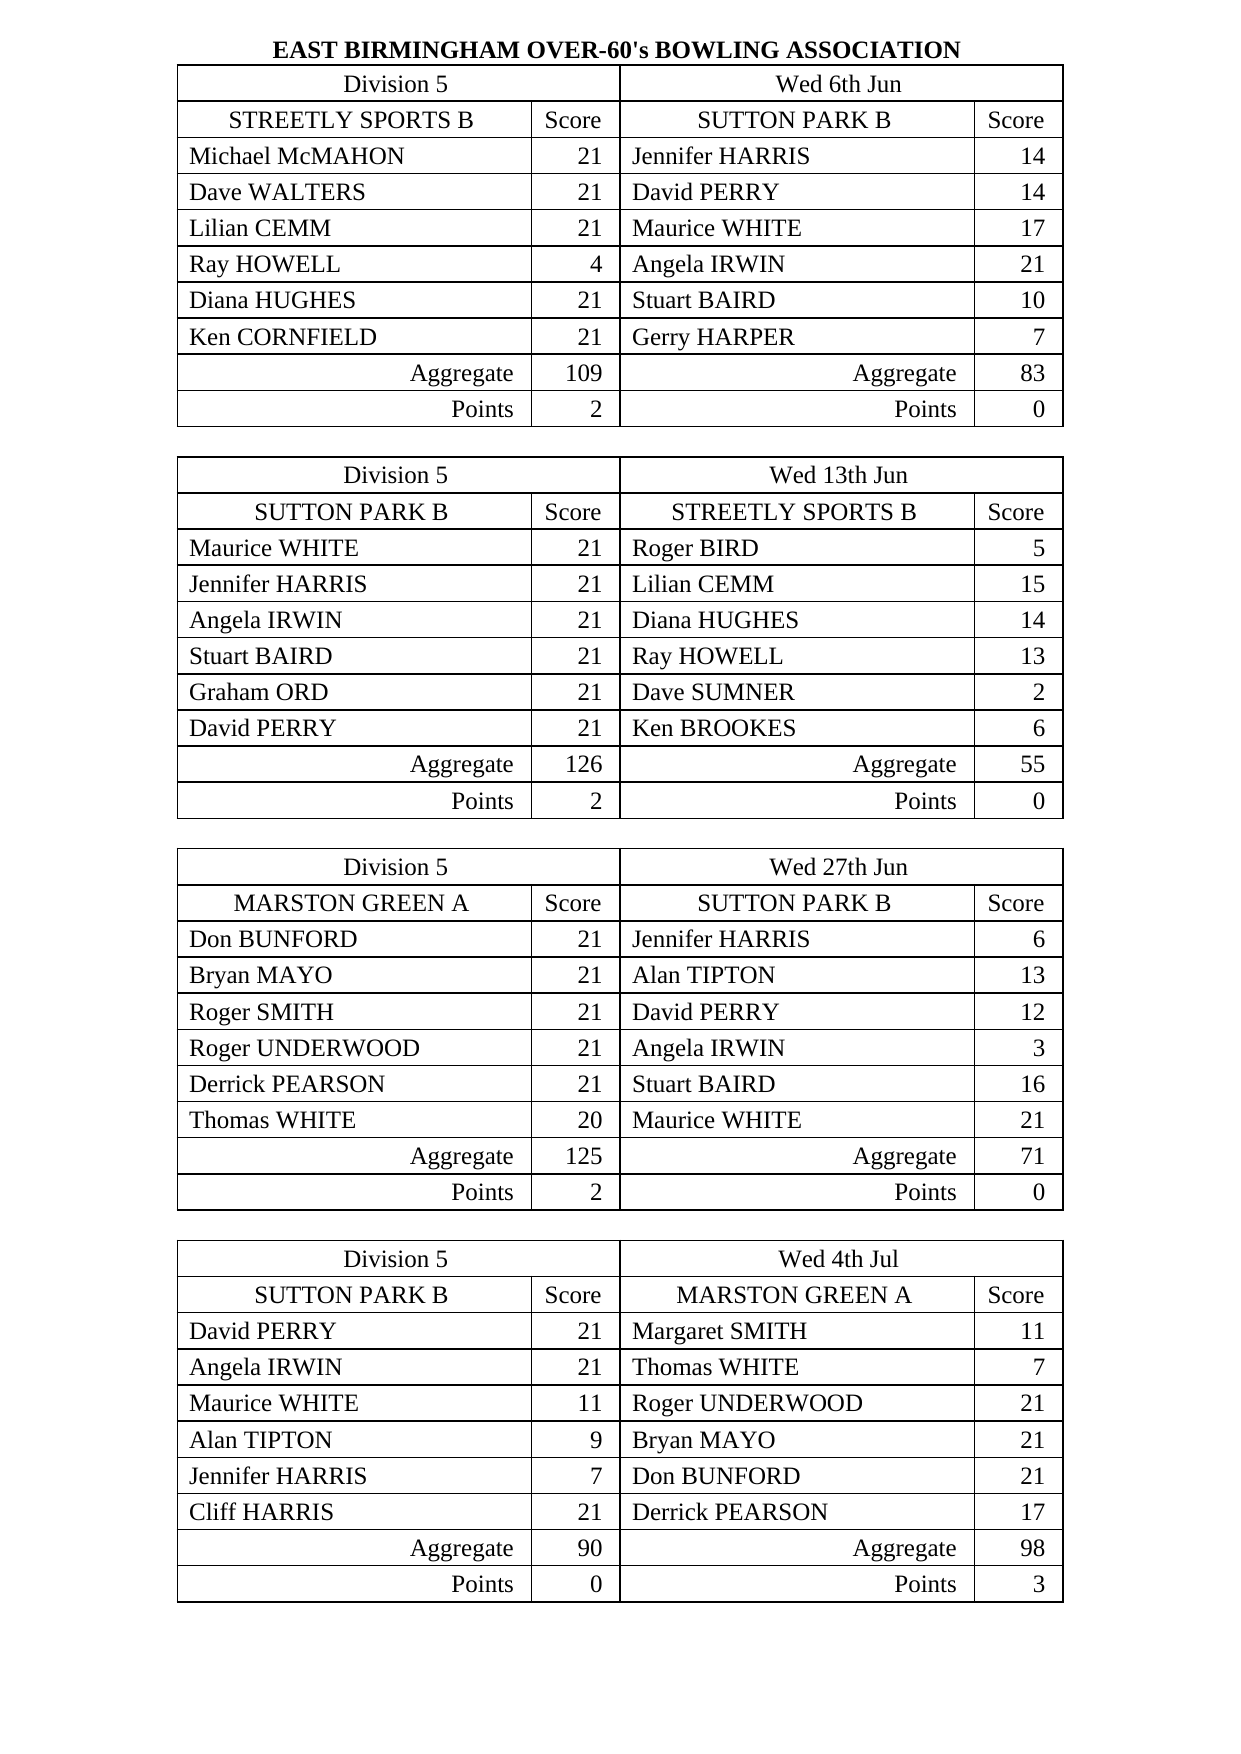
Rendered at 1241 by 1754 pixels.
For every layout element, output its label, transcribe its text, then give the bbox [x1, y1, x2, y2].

table_cell 21 [975, 247, 1062, 281]
table_header Wed 4th Jul [621, 1241, 1062, 1276]
table_cell 71 [975, 1138, 1062, 1173]
table_cell Score [532, 102, 619, 136]
table_cell Diana HUGHES [621, 602, 974, 637]
table_header Division 5 [178, 66, 619, 100]
table_header Division 5 [178, 849, 619, 884]
table_cell 21 [532, 711, 619, 745]
table_header Division 5 [178, 1241, 619, 1276]
table_cell Aggregate [621, 747, 974, 781]
table_cell SUTTON PARK B [621, 102, 974, 136]
table_cell Aggregate [178, 1138, 531, 1173]
table_cell Angela IRWIN [178, 602, 531, 637]
table_cell 0 [975, 783, 1062, 817]
table_cell Bryan MAYO [178, 958, 531, 992]
table_cell Alan TIPTON [621, 958, 974, 992]
table_cell 14 [975, 174, 1062, 209]
table_cell Roger BIRD [621, 530, 974, 564]
table_cell Angela IRWIN [621, 247, 974, 281]
table_cell SUTTON PARK B [621, 886, 974, 920]
table_cell MARSTON GREEN A [178, 886, 531, 920]
table_cell 10 [975, 283, 1062, 317]
table_cell 90 [532, 1530, 619, 1565]
table_cell Thomas WHITE [178, 1102, 531, 1137]
table_cell Angela IRWIN [621, 1030, 974, 1064]
table_cell Jennifer HARRIS [178, 1458, 531, 1492]
table_cell Maurice WHITE [178, 1386, 531, 1420]
table_cell Score [975, 886, 1062, 920]
table_cell SUTTON PARK B [178, 1277, 531, 1312]
table_cell Don BUNFORD [621, 1458, 974, 1492]
table_cell 21 [532, 1030, 619, 1064]
table_cell Aggregate [621, 1530, 974, 1565]
table_cell Jennifer HARRIS [178, 566, 531, 601]
table_cell 13 [975, 958, 1062, 992]
table_cell 21 [532, 958, 619, 992]
table_cell 21 [532, 174, 619, 209]
table_cell 4 [532, 247, 619, 281]
table_cell Ray HOWELL [178, 247, 531, 281]
table_cell Aggregate [621, 355, 974, 389]
table_cell 21 [532, 210, 619, 245]
table_cell Lilian CEMM [621, 566, 974, 601]
table_cell Ken CORNFIELD [178, 319, 531, 353]
table_cell Angela IRWIN [178, 1350, 531, 1384]
table_cell 6 [975, 922, 1062, 956]
table_cell Stuart BAIRD [621, 283, 974, 317]
table_cell Margaret SMITH [621, 1313, 974, 1348]
table_cell 55 [975, 747, 1062, 781]
table_cell Roger UNDERWOOD [178, 1030, 531, 1064]
table_cell 7 [975, 319, 1062, 353]
table_cell SUTTON PARK B [178, 494, 531, 528]
table_cell Points [621, 391, 974, 426]
table_cell 21 [975, 1458, 1062, 1492]
table_cell 83 [975, 355, 1062, 389]
table_cell Score [975, 102, 1062, 136]
table_cell Stuart BAIRD [621, 1066, 974, 1101]
table_cell 0 [975, 1175, 1062, 1209]
table_cell David PERRY [178, 711, 531, 745]
table_cell 2 [532, 1175, 619, 1209]
table_cell Points [178, 783, 531, 817]
table_cell 3 [975, 1030, 1062, 1064]
table_cell Jennifer HARRIS [621, 922, 974, 956]
table_header Wed 13th Jun [621, 458, 1062, 492]
table_cell Dave SUMNER [621, 675, 974, 709]
table_cell STREETLY SPORTS B [178, 102, 531, 136]
table_cell Diana HUGHES [178, 283, 531, 317]
table_cell 13 [975, 638, 1062, 673]
table_cell 125 [532, 1138, 619, 1173]
table_cell Stuart BAIRD [178, 638, 531, 673]
table_cell 16 [975, 1066, 1062, 1101]
table_cell 21 [532, 566, 619, 601]
table_cell 21 [532, 638, 619, 673]
table_cell 21 [532, 994, 619, 1028]
table_cell 2 [532, 391, 619, 426]
table_cell Ken BROOKES [621, 711, 974, 745]
table_cell Alan TIPTON [178, 1422, 531, 1456]
table_cell Points [178, 391, 531, 426]
table_cell David PERRY [621, 174, 974, 209]
table_cell David PERRY [178, 1313, 531, 1348]
table_cell STREETLY SPORTS B [621, 494, 974, 528]
table_cell 109 [532, 355, 619, 389]
table_cell Gerry HARPER [621, 319, 974, 353]
table_cell 7 [975, 1350, 1062, 1384]
table_cell 21 [532, 922, 619, 956]
table_cell Score [532, 1277, 619, 1312]
table_cell 21 [532, 283, 619, 317]
table_cell MARSTON GREEN A [621, 1277, 974, 1312]
table_cell 5 [975, 530, 1062, 564]
table_cell Roger UNDERWOOD [621, 1386, 974, 1420]
table_header Division 5 [178, 458, 619, 492]
table_cell Points [178, 1566, 531, 1601]
table_cell 14 [975, 138, 1062, 173]
table_cell 21 [532, 319, 619, 353]
table_cell Lilian CEMM [178, 210, 531, 245]
table_cell Points [621, 783, 974, 817]
table_cell 7 [532, 1458, 619, 1492]
table_cell Derrick PEARSON [621, 1494, 974, 1529]
table_cell Cliff HARRIS [178, 1494, 531, 1529]
table_cell Score [532, 494, 619, 528]
table_cell Points [621, 1566, 974, 1601]
table_cell Bryan MAYO [621, 1422, 974, 1456]
table_cell David PERRY [621, 994, 974, 1028]
table_cell 21 [532, 1066, 619, 1101]
table_cell Roger SMITH [178, 994, 531, 1028]
table_cell Aggregate [178, 355, 531, 389]
table_cell 12 [975, 994, 1062, 1028]
table_cell 0 [975, 391, 1062, 426]
table_cell 21 [975, 1102, 1062, 1137]
table_cell Maurice WHITE [178, 530, 531, 564]
table_cell 0 [532, 1566, 619, 1601]
table_cell 17 [975, 1494, 1062, 1529]
table_cell Derrick PEARSON [178, 1066, 531, 1101]
table_cell Maurice WHITE [621, 210, 974, 245]
table_cell Points [621, 1175, 974, 1209]
table_cell Score [975, 1277, 1062, 1312]
table_cell 11 [975, 1313, 1062, 1348]
table_cell 17 [975, 210, 1062, 245]
table_cell 21 [532, 1350, 619, 1384]
table_cell Aggregate [621, 1138, 974, 1173]
table_cell 2 [975, 675, 1062, 709]
table_cell Michael McMAHON [178, 138, 531, 173]
table_cell 20 [532, 1102, 619, 1137]
table_cell 9 [532, 1422, 619, 1456]
table_cell 21 [975, 1386, 1062, 1420]
table_cell Score [532, 886, 619, 920]
table_cell Thomas WHITE [621, 1350, 974, 1384]
table_cell 14 [975, 602, 1062, 637]
table_cell 21 [532, 530, 619, 564]
table_cell 2 [532, 783, 619, 817]
table_cell Points [178, 1175, 531, 1209]
table_header Wed 6th Jun [621, 66, 1062, 100]
table_cell 21 [532, 602, 619, 637]
table_cell Score [975, 494, 1062, 528]
table_cell 21 [975, 1422, 1062, 1456]
table_cell Graham ORD [178, 675, 531, 709]
table_cell 6 [975, 711, 1062, 745]
table_cell 21 [532, 1494, 619, 1529]
table_header Wed 27th Jun [621, 849, 1062, 884]
table_cell 98 [975, 1530, 1062, 1565]
table_cell 21 [532, 675, 619, 709]
table_cell 21 [532, 138, 619, 173]
table_cell 126 [532, 747, 619, 781]
table_cell Don BUNFORD [178, 922, 531, 956]
table_cell 3 [975, 1566, 1062, 1601]
table_cell Aggregate [178, 1530, 531, 1565]
table_cell Ray HOWELL [621, 638, 974, 673]
table_cell 21 [532, 1313, 619, 1348]
table_cell Jennifer HARRIS [621, 138, 974, 173]
table_cell Dave WALTERS [178, 174, 531, 209]
table_cell Aggregate [178, 747, 531, 781]
table_cell 11 [532, 1386, 619, 1420]
table_cell 15 [975, 566, 1062, 601]
table_cell Maurice WHITE [621, 1102, 974, 1137]
